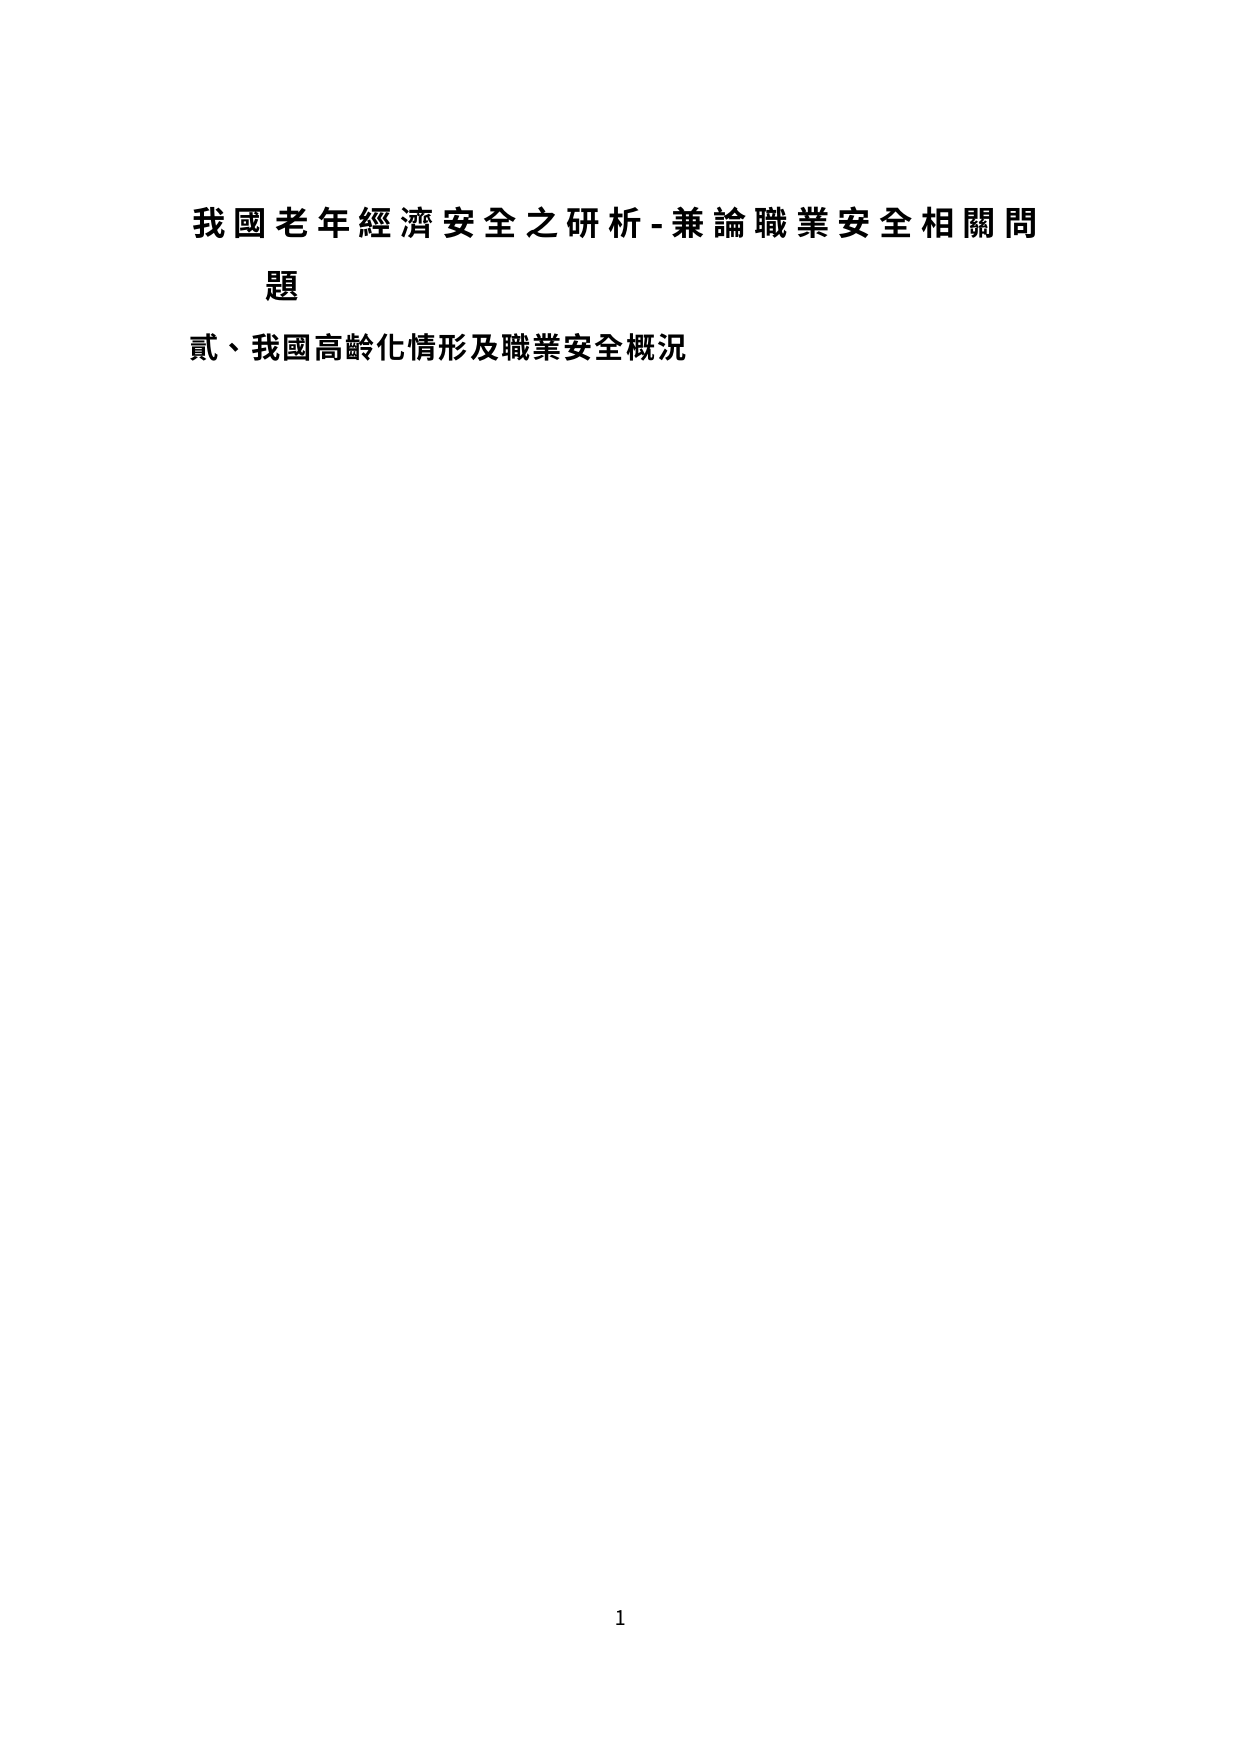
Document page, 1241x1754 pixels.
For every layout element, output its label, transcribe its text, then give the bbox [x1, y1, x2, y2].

text 貳、我國高齡化情形及職業安全概況 [188, 304, 1052, 367]
text 我國老年經濟安全之研析-兼論職業安全相關問題 [188, 179, 1052, 304]
